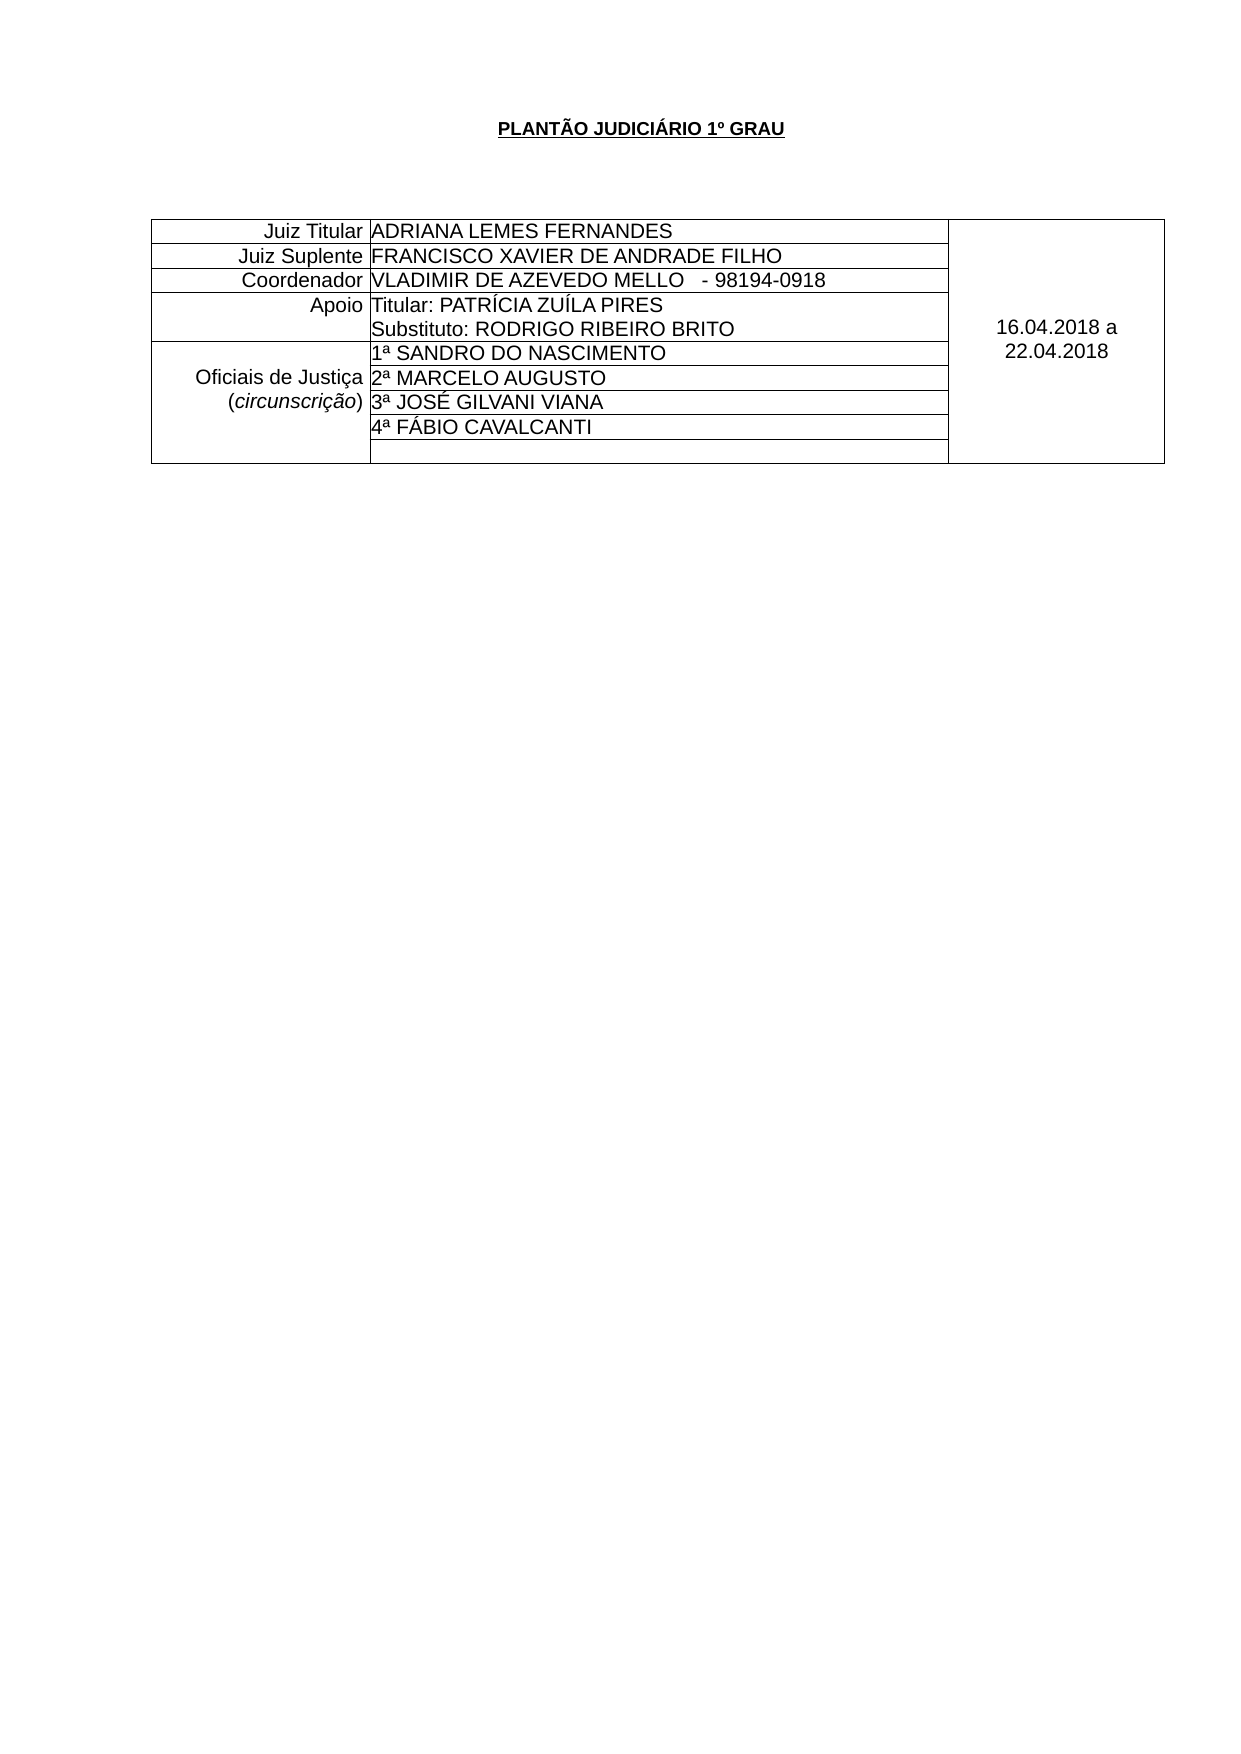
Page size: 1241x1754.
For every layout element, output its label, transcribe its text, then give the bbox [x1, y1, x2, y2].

table_header Juiz Titular [152, 220, 370, 243]
table_cell FRANCISCO XAVIER DE ANDRADE FILHO [371, 244, 948, 268]
table_cell [371, 440, 948, 463]
table_cell Apoio [152, 293, 370, 341]
table_cell Coordenador [152, 269, 370, 292]
table_header ADRIANA LEMES FERNANDES [371, 220, 948, 243]
table_cell 1ª SANDRO DO NASCIMENTO [371, 342, 948, 365]
table_cell 3ª JOSÉ GILVANI VIANA [371, 391, 948, 414]
table_cell Titular: PATRÍCIA ZUÍLA PIRES Substituto: RODRIGO RIBEIRO BRITO [371, 293, 948, 341]
text PLANTÃO JUDICIÁRIO 1º GRAU [160, 118, 1122, 140]
table_header 16.04.2018 a 22.04.2018 [949, 220, 1164, 463]
table_cell Oficiais de Justiça (circunscrição) [152, 342, 370, 463]
table_cell 2ª MARCELO AUGUSTO [371, 366, 948, 389]
table_cell VLADIMIR DE AZEVEDO MELLO - 98194-0918 [371, 269, 948, 292]
table_cell 4ª FÁBIO CAVALCANTI [371, 415, 948, 438]
table_cell Juiz Suplente [152, 244, 370, 268]
